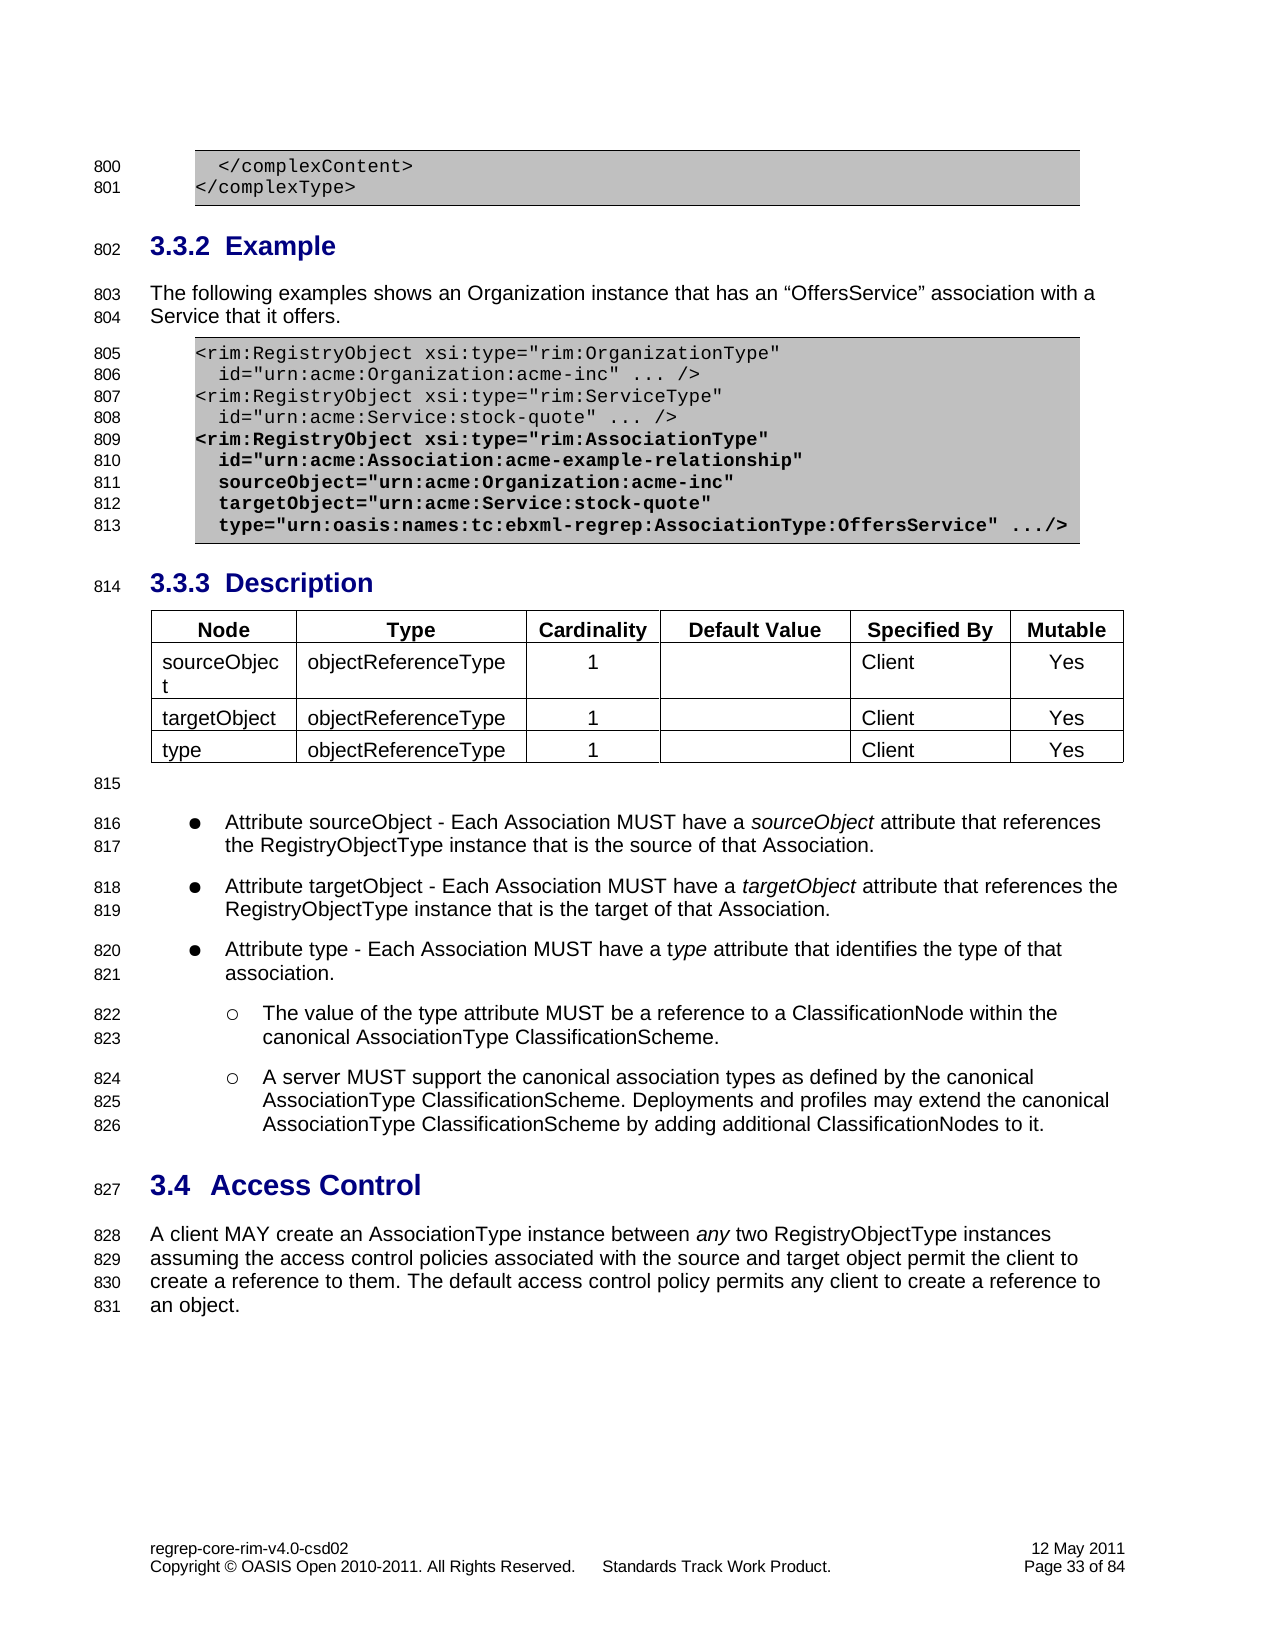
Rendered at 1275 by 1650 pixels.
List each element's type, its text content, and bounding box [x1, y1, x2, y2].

table_header Default Value [661, 611, 850, 642]
table_cell objectReferenceType [297, 731, 526, 762]
text id="urn:acme:Association:acme-example-relationship" [195, 444, 1080, 466]
text targetObject="urn:acme:Service:stock-quote" [195, 487, 1080, 508]
table_cell 1 [527, 699, 659, 730]
table_cell targetObject [152, 699, 296, 730]
table_cell Client [851, 731, 1010, 762]
table_header Mutable [1011, 611, 1123, 642]
table_cell 1 [527, 731, 659, 762]
table_cell type [152, 731, 296, 762]
table_cell Yes [1011, 731, 1123, 762]
subtitle Description [150, 568, 1125, 598]
table_cell 1 [527, 643, 659, 698]
subtitle Access Control [150, 1169, 1125, 1202]
list Attribute targetObject - Each Association MUST have a targetObject attribute that references the RegistryObjectType instance that is the target of that Association. [187, 874, 1125, 921]
text </complexType> [195, 171, 1080, 205]
table_cell objectReferenceType [297, 643, 526, 698]
list Attribute type - Each Association MUST have a type attribute that identifies the type of that association. [187, 938, 1125, 985]
table_cell Yes [1011, 699, 1123, 730]
table_cell [661, 699, 850, 730]
text </complexContent> [195, 151, 1080, 171]
text id="urn:acme:Organization:acme-inc" ... /> [195, 358, 1080, 380]
text type="urn:oasis:names:tc:ebxml-regrep:AssociationType:OffersService" .../> [195, 508, 1080, 543]
text <rim:RegistryObject xsi:type="rim:OrganizationType" [195, 338, 1080, 358]
table_header Cardinality [527, 611, 659, 642]
table_cell [661, 643, 850, 698]
table_cell Yes [1011, 643, 1123, 698]
text <rim:RegistryObject xsi:type="rim:ServiceType" id="urn:acme:Service:stock-quote" ... /> [195, 380, 1080, 423]
table_header Node [152, 611, 296, 642]
table_header Specified By [851, 611, 1010, 642]
text <rim:RegistryObject xsi:type="rim:AssociationType" [195, 423, 1080, 444]
subtitle Example [150, 231, 1125, 261]
table_cell objectReferenceType [297, 699, 526, 730]
table_cell sourceObject [152, 643, 296, 698]
list Attribute sourceObject - Each Association MUST have a sourceObject attribute that references the RegistryObjectType instance that is the source of that Association. [187, 810, 1125, 857]
table_cell [661, 731, 850, 762]
table_header Type [297, 611, 526, 642]
list The value of the type attribute MUST be a reference to a ClassificationNode within the canonical AssociationType ClassificationScheme. [225, 1002, 1125, 1049]
list A server MUST support the canonical association types as defined by the canonical AssociationType ClassificationScheme. Deployments and profiles may extend the canonical AssociationType ClassificationScheme by adding additional ClassificationNodes to it. [225, 1065, 1125, 1136]
text A client MAY create an AssociationType instance between any two RegistryObjectType instances assuming the access control policies associated with the source and target object permit the client to create a reference to them. The default access control policy permits any client to create a reference to an object. [150, 1223, 1125, 1317]
table_cell Client [851, 699, 1010, 730]
table_cell Client [851, 643, 1010, 698]
text The following examples shows an Organization instance that has an “OffersService” association with a Service that it offers. [150, 281, 1125, 328]
text sourceObject="urn:acme:Organization:acme-inc" [195, 466, 1080, 487]
